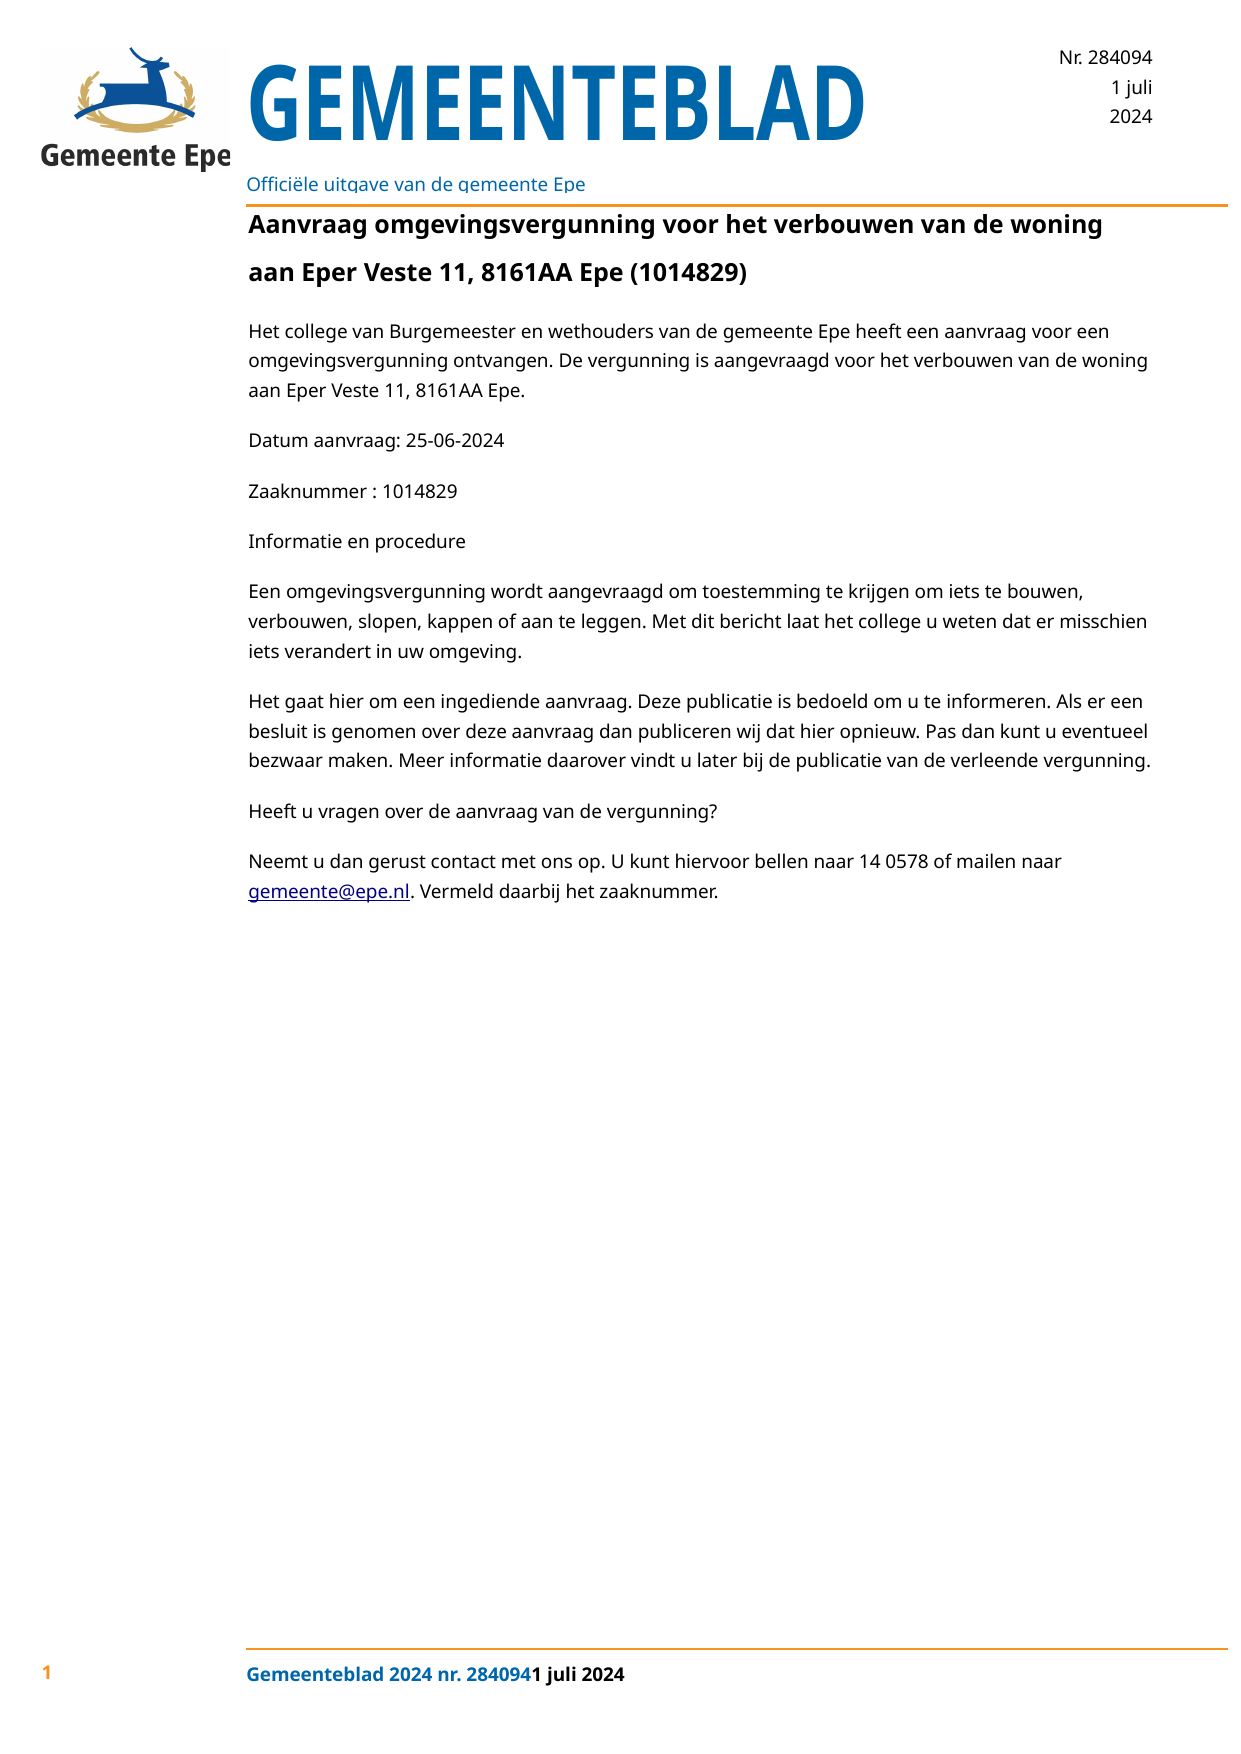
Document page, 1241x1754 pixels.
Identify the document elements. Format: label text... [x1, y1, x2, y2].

text Aanvraag omgevingsvergunning voor het verbouwen van de woning aan Eper Veste 11, 8161AA Epe (1014829) [248, 207, 1152, 288]
text Informatie en procedure [248, 528, 1152, 554]
text Een omgevingsvergunning wordt aangevraagd om toestemming te krijgen om iets te bouwen, verbouwen, slopen, kappen of aan te leggen. Met dit bericht laat het college u weten dat er misschien iets verandert in uw omgeving. [248, 579, 1152, 664]
text Heeft u vragen over de aanvraag van de vergunning? [248, 798, 1152, 824]
text Neemt u dan gerust contact met ons op. U kunt hiervoor bellen naar 14 0578 of mailen naar gemeente@epe.nl. Vermeld daarbij het zaaknummer. [248, 848, 1152, 904]
text Het college van Burgemeester en wethouders van de gemeente Epe heeft een aanvraag voor een omgevingsvergunning ontvangen. De vergunning is aangevraagd voor het verbouwen van de woning aan Eper Veste 11, 8161AA Epe. [248, 318, 1152, 403]
text Zaaknummer : 1014829 [248, 478, 1152, 504]
text Datum aanvraag: 25-06-2024 [248, 427, 1152, 453]
picture [41, 47, 231, 172]
text Het gaat hier om een ingediende aanvraag. Deze publicatie is bedoeld om u te informeren. Als er een besluit is genomen over deze aanvraag dan publiceren wij dat hier opnieuw. Pas dan kunt u eventueel bezwaar maken. Meer informatie daarover vindt u later bij de publicatie van de verleende vergunning. [248, 688, 1152, 773]
